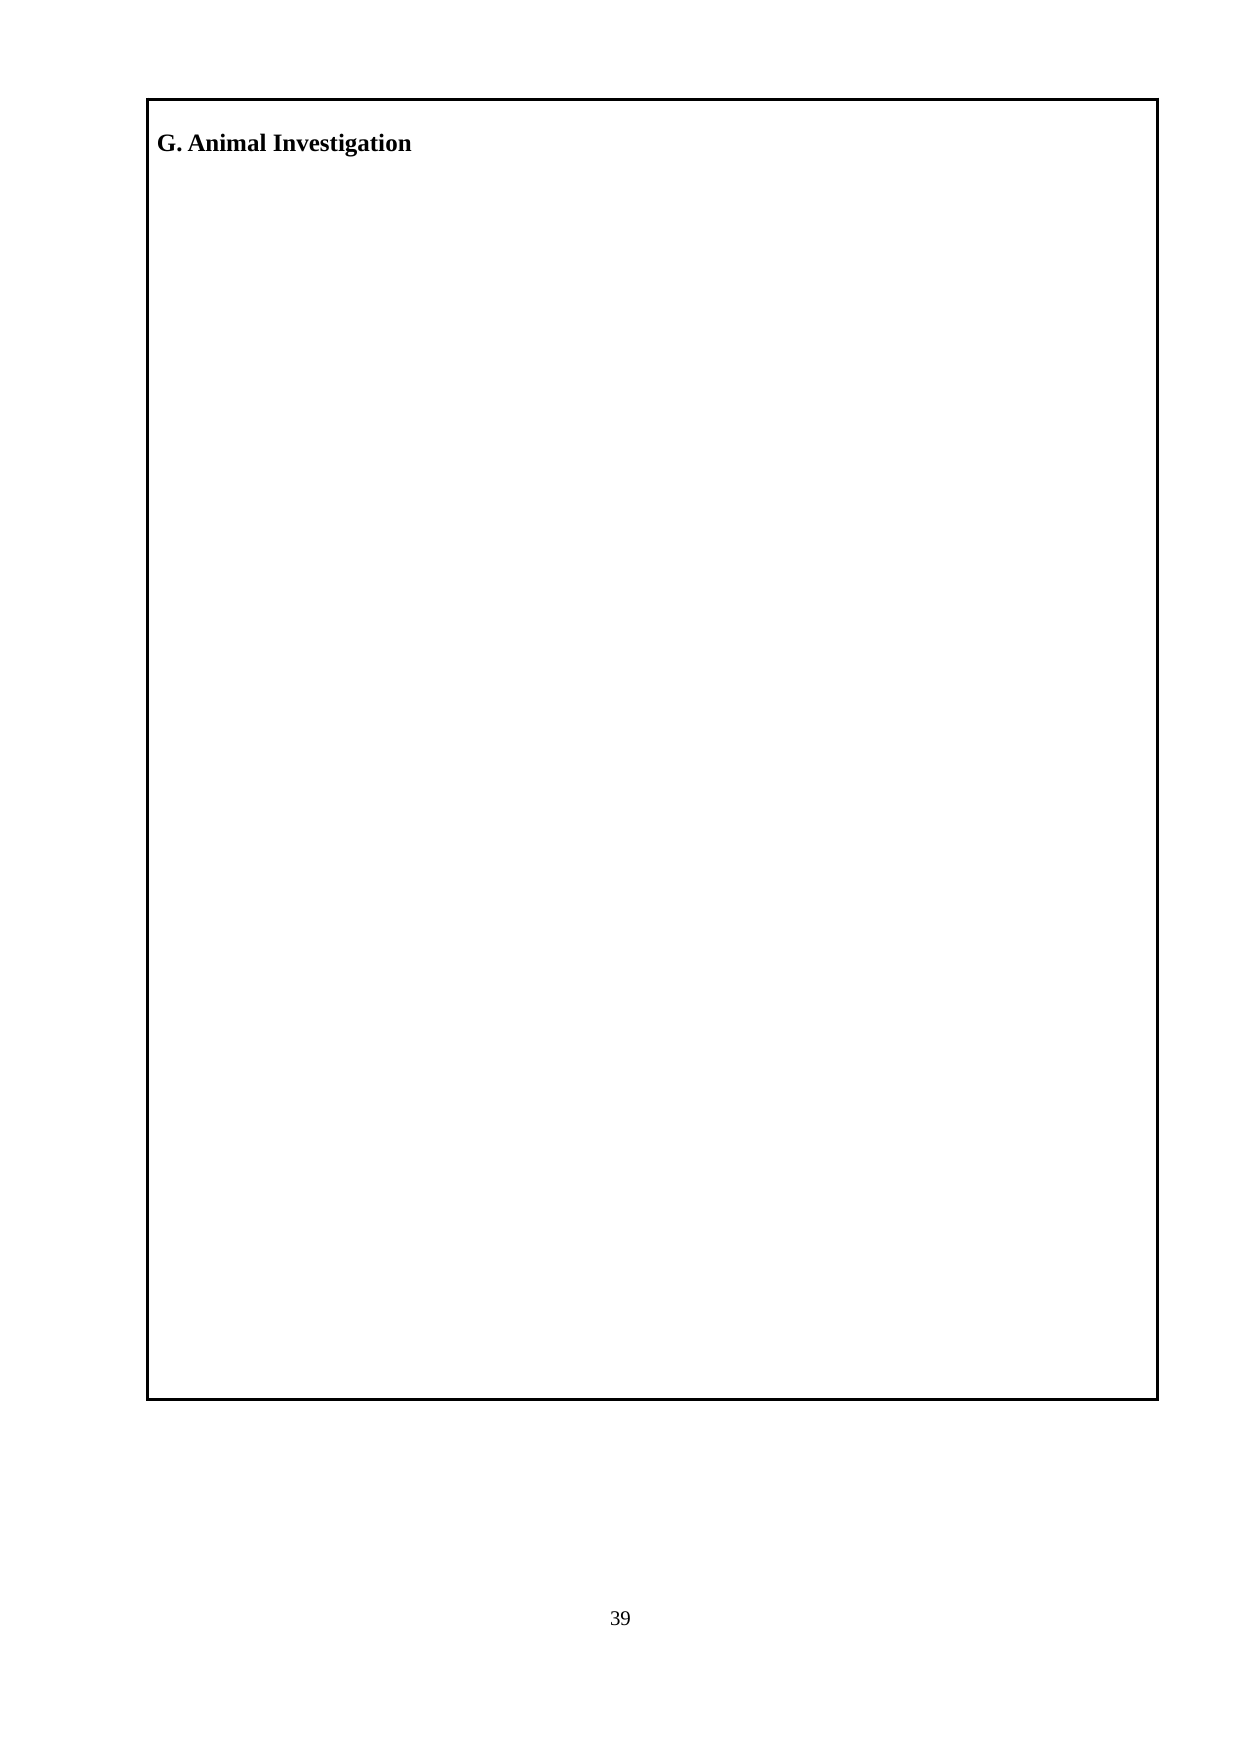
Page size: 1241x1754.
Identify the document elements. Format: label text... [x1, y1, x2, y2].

table_header G. Animal Investigation [149, 101, 1156, 1398]
